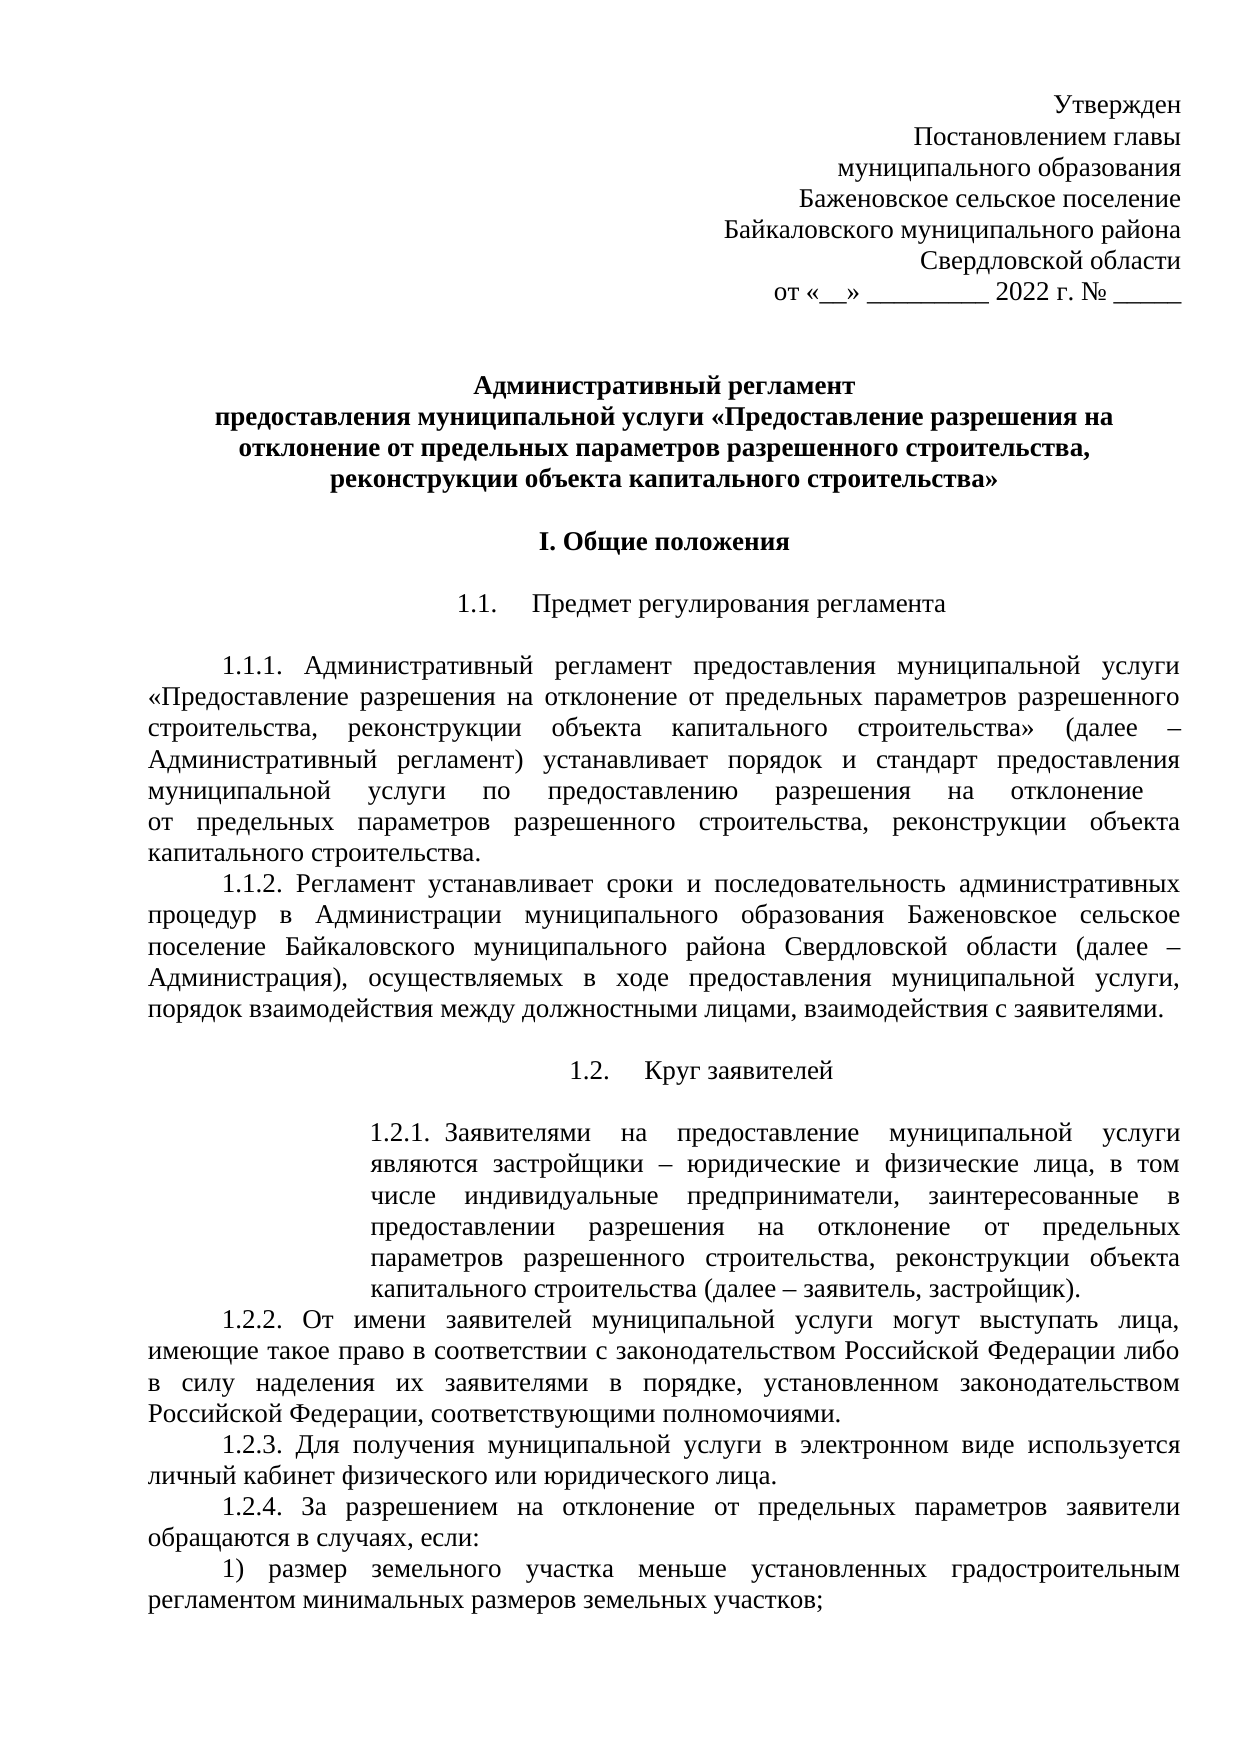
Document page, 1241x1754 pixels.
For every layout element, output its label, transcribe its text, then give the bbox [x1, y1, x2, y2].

text Утвержден [148, 89, 1181, 120]
text 1) размер земельного участка меньше установленных градостроительным регламентом минимальных размеров земельных участков; [148, 1552, 1181, 1615]
text муниципального образования [148, 151, 1181, 182]
text 1.1.2. Регламент устанавливает сроки и последовательность административных процедур в Администрации муниципального образования Баженовское сельское поселение Байкаловского муниципального района Свердловской области (далее – Администрация), осуществляемых в ходе предоставления муниципальной услуги, порядок взаимодействия между должностными лицами, взаимодействия с заявителями. [148, 867, 1181, 1023]
text 1.2.2. От имени заявителей муниципальной услуги могут выступать лица, имеющие такое право в соответствии с законодательством Российской Федерации либо в силу наделения их заявителями в порядке, установленном законодательством Российской Федерации, соответствующими полномочиями. [148, 1303, 1181, 1428]
text Свердловской области [148, 244, 1181, 276]
text от «__» _________ 2022 г. № _____ [148, 276, 1181, 307]
text 1.1.1. Административный регламент предоставления муниципальной услуги «Предоставление разрешения на отклонение от предельных параметров разрешенного строительства, реконструкции объекта капитального строительства» (далее – Административный регламент) устанавливает порядок и стандарт предоставления муниципальной услуги по предоставлению разрешения на отклонение от предельных параметров разрешенного строительства, реконструкции объекта капитального строительства. [148, 649, 1181, 867]
text 1.2.4. За разрешением на отклонение от предельных параметров заявители обращаются в случаях, если: [148, 1490, 1181, 1552]
list Заявителями на предоставление муниципальной услуги являются застройщики – юридические и физические лица, в том числе индивидуальные предприниматели, заинтересованные в предоставлении разрешения на отклонение от предельных параметров разрешенного строительства, реконструкции объекта капитального строительства (далее – заявитель, застройщик). [295, 1116, 1181, 1303]
text I. Общие положения [148, 525, 1181, 556]
text Байкаловского муниципального района [148, 213, 1181, 244]
text Постановлением главы [148, 120, 1181, 151]
text Баженовское сельское поселение [148, 182, 1181, 213]
text Административный регламент [148, 369, 1181, 400]
text 1.2.3. Для получения муниципальной услуги в электронном виде используется личный кабинет физического или юридического лица. [148, 1428, 1181, 1490]
list Предмет регулирования регламента [222, 587, 1181, 618]
text предоставления муниципальной услуги «Предоставление разрешения на отклонение от предельных параметров разрешенного строительства, реконструкции объекта капитального строительства» [148, 400, 1181, 493]
list Круг заявителей [222, 1054, 1181, 1085]
